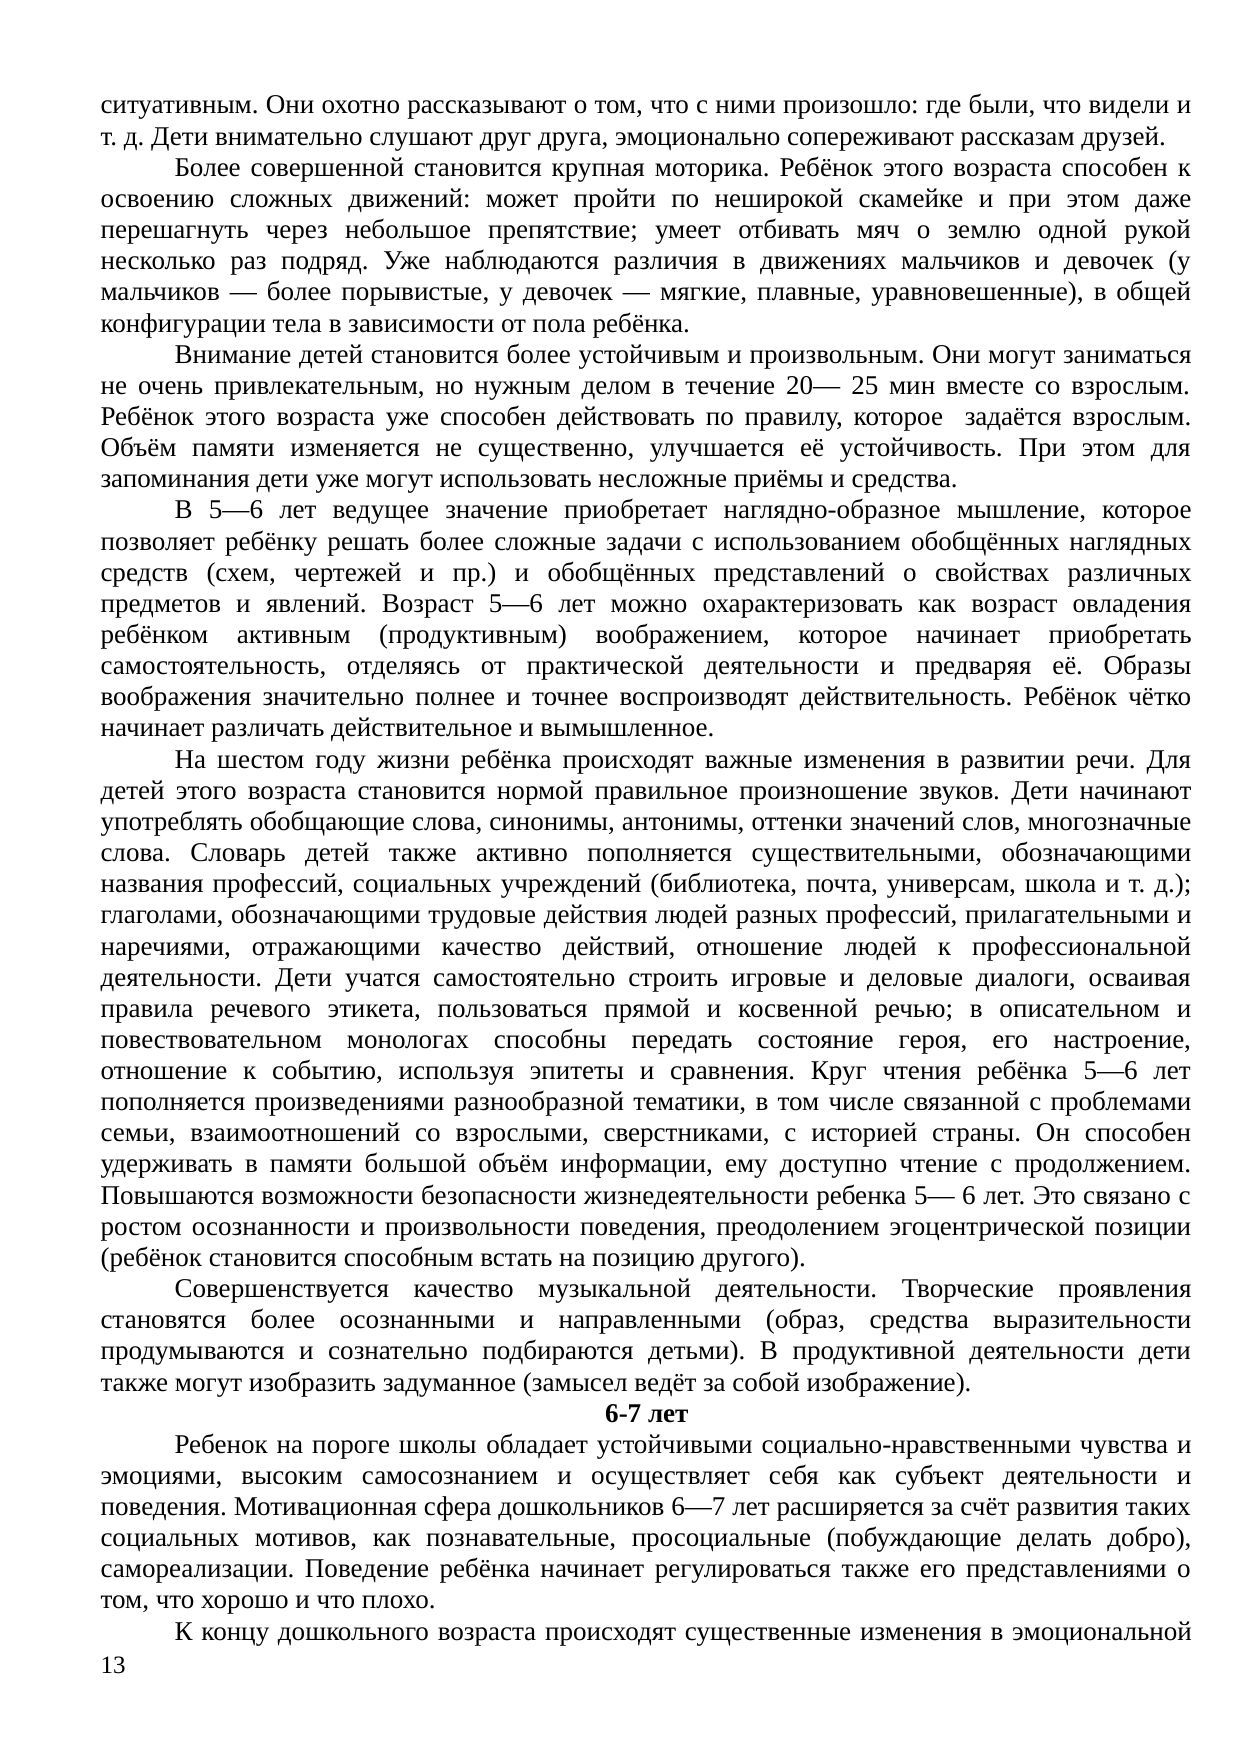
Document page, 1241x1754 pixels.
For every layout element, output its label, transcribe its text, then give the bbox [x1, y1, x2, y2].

text На шестом году жизни ребёнка происходят важные изменения в развитии речи. Для детей этого возраста становится нормой правильное произношение звуков. Дети начинают употреблять обобщающие слова, синонимы, антонимы, оттенки значений слов, многозначные слова. Словарь детей также активно пополняется существительными, обозначающими названия профессий, социальных учреждений (библиотека, почта, универсам, школа и т. д.); глаголами, обозначающими трудовые действия людей разных профессий, прилагательными и наречиями, отражающими качество действий, отношение людей к профессиональной деятельности. Дети учатся самостоятельно строить игровые и деловые диалоги, осваивая правила речевого этикета, пользоваться прямой и косвенной речью; в описательном и повествовательном монологах способны передать состояние героя, его настроение, отношение к событию, используя эпитеты и сравнения. Круг чтения ребёнка 5—6 лет пополняется произведениями разнообразной тематики, в том числе связанной с проблемами семьи, взаимоотношений со взрослыми, сверстниками, с историей страны. Он способен удерживать в памяти большой объём информации, ему доступно чтение с продолжением. Повышаются возможности безопасности жизнедеятельности ребенка 5— 6 лет. Это связано с ростом осознанности и произвольности поведения, преодолением эгоцентрической позиции (ребёнок становится способным встать на позицию другого). [100, 743, 1193, 1272]
text Более совершенной становится крупная моторика. Ребёнок этого возраста способен к освоению сложных движений: может пройти по неширокой скамейке и при этом даже перешагнуть через небольшое препятствие; умеет отбивать мяч о землю одной рукой несколько раз подряд. Уже наблюдаются различия в движениях мальчиков и девочек (у мальчиков — более порывистые, у девочек — мягкие, плавные, уравновешенные), в общей конфигурации тела в зависимости от пола ребёнка. [100, 151, 1193, 338]
text Совершенствуется качество музыкальной деятельности. Творческие проявления становятся более осознанными и направленными (образ, средства выразительности продумываются и сознательно подбираются детьми). В продуктивной деятельности дети также могут изобразить задуманное (замысел ведёт за собой изображение). [100, 1272, 1193, 1397]
text 6-7 лет [100, 1397, 1193, 1428]
text ситуативным. Они охотно рассказывают о том, что с ними произошло: где были, что видели и т. д. Дети внимательно слушают друг друга, эмоционально сопереживают рассказам друзей. [100, 89, 1193, 151]
text К концу дошкольного возраста происходят существенные изменения в эмоциональной [100, 1615, 1193, 1646]
text Внимание детей становится более устойчивым и произвольным. Они могут заниматься не очень привлекательным, но нужным делом в течение 20— 25 мин вместе со взрослым. Ребёнок этого возраста уже способен действовать по правилу, которое задаётся взрослым. Объём памяти изменяется не существенно, улучшается её устойчивость. При этом для запоминания дети уже могут использовать несложные приёмы и средства. [100, 338, 1193, 493]
text В 5—6 лет ведущее значение приобретает наглядно-образное мышление, которое позволяет ребёнку решать более сложные задачи с использованием обобщённых наглядных средств (схем, чертежей и пр.) и обобщённых представлений о свойствах различных предметов и явлений. Возраст 5—6 лет можно охарактеризовать как возраст овладения ребёнком активным (продуктивным) воображением, которое начинает приобретать самостоятельность, отделяясь от практической деятельности и предваряя её. Образы воображения значительно полнее и точнее воспроизводят действительность. Ребёнок чётко начинает различать действительное и вымышленное. [100, 493, 1193, 743]
text Ребенок на пороге школы обладает устойчивыми социально-нравственными чувства и эмоциями, высоким самосознанием и осуществляет себя как субъект деятельности и поведения. Мотивационная сфера дошкольников 6—7 лет расширяется за счёт развития таких социальных мотивов, как познавательные, просоциальные (побуждающие делать добро), самореализации. Поведение ребёнка начинает регулироваться также его представлениями о том, что хорошо и что плохо. [100, 1428, 1193, 1615]
